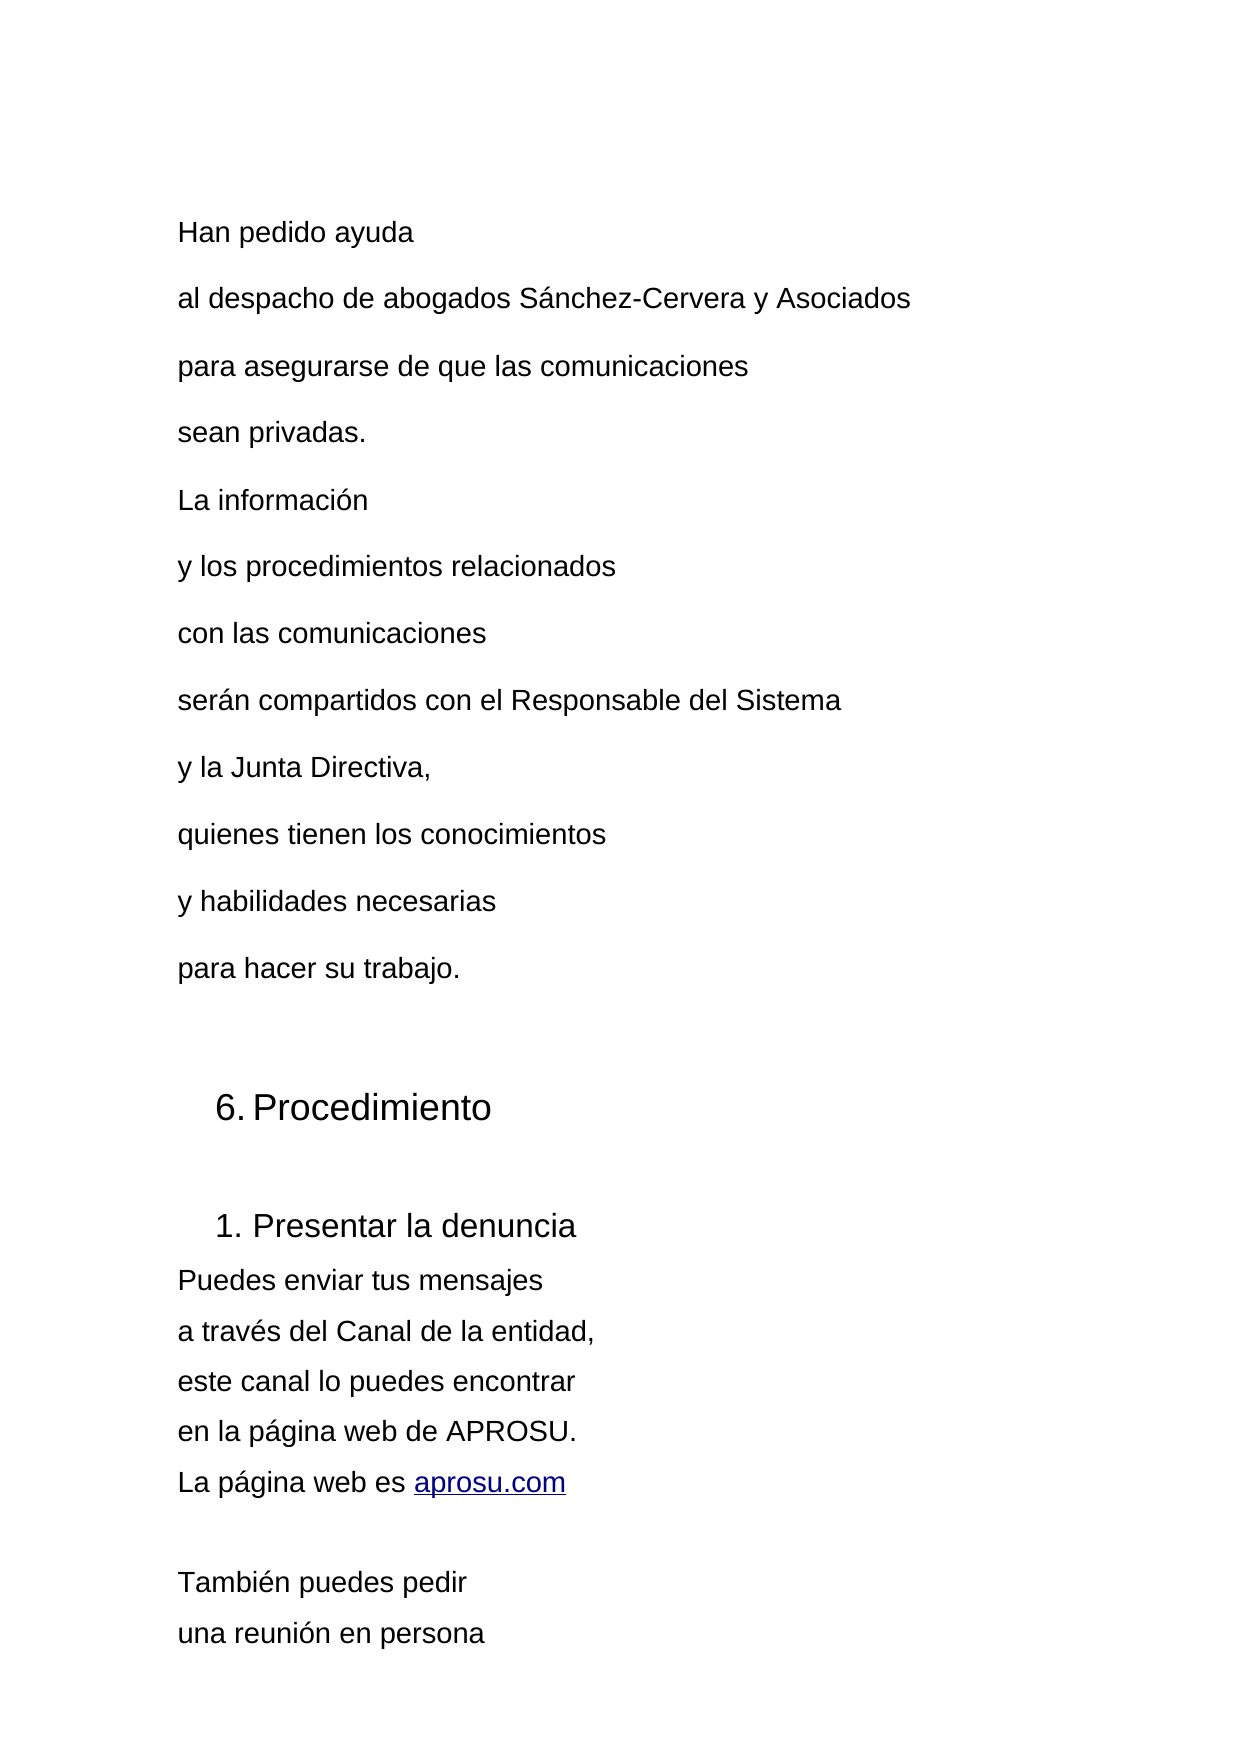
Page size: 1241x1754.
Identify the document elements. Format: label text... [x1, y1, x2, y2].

text en la página web de APROSU. [177, 1414, 1063, 1448]
text y habilidades necesarias [177, 884, 1063, 918]
text Han pedido ayuda [177, 214, 1063, 248]
text quienes tienen los conocimientos [177, 817, 1063, 851]
text y la Junta Directiva, [177, 750, 1063, 784]
text sean privadas. [177, 416, 1063, 449]
text con las comunicaciones [177, 616, 1063, 650]
text serán compartidos con el Responsable del Sistema [177, 683, 1063, 717]
list Presentar la denuncia [215, 1206, 1063, 1244]
text este canal lo puedes encontrar [177, 1364, 1063, 1398]
text al despacho de abogados Sánchez-Cervera y Asociados [177, 282, 1063, 315]
text una reunión en persona [177, 1616, 1063, 1649]
list Procedimiento [215, 1085, 1063, 1128]
text Puedes enviar tus mensajes [177, 1263, 1063, 1297]
text para hacer su trabajo. [177, 951, 1063, 985]
text La página web es aprosu.com [177, 1465, 1063, 1498]
text y los procedimientos relacionados [177, 549, 1063, 583]
text para asegurarse de que las comunicaciones [177, 348, 1063, 382]
text También puedes pedir [177, 1565, 1063, 1599]
text a través del Canal de la entidad, [177, 1314, 1063, 1347]
text La información [177, 482, 1063, 516]
